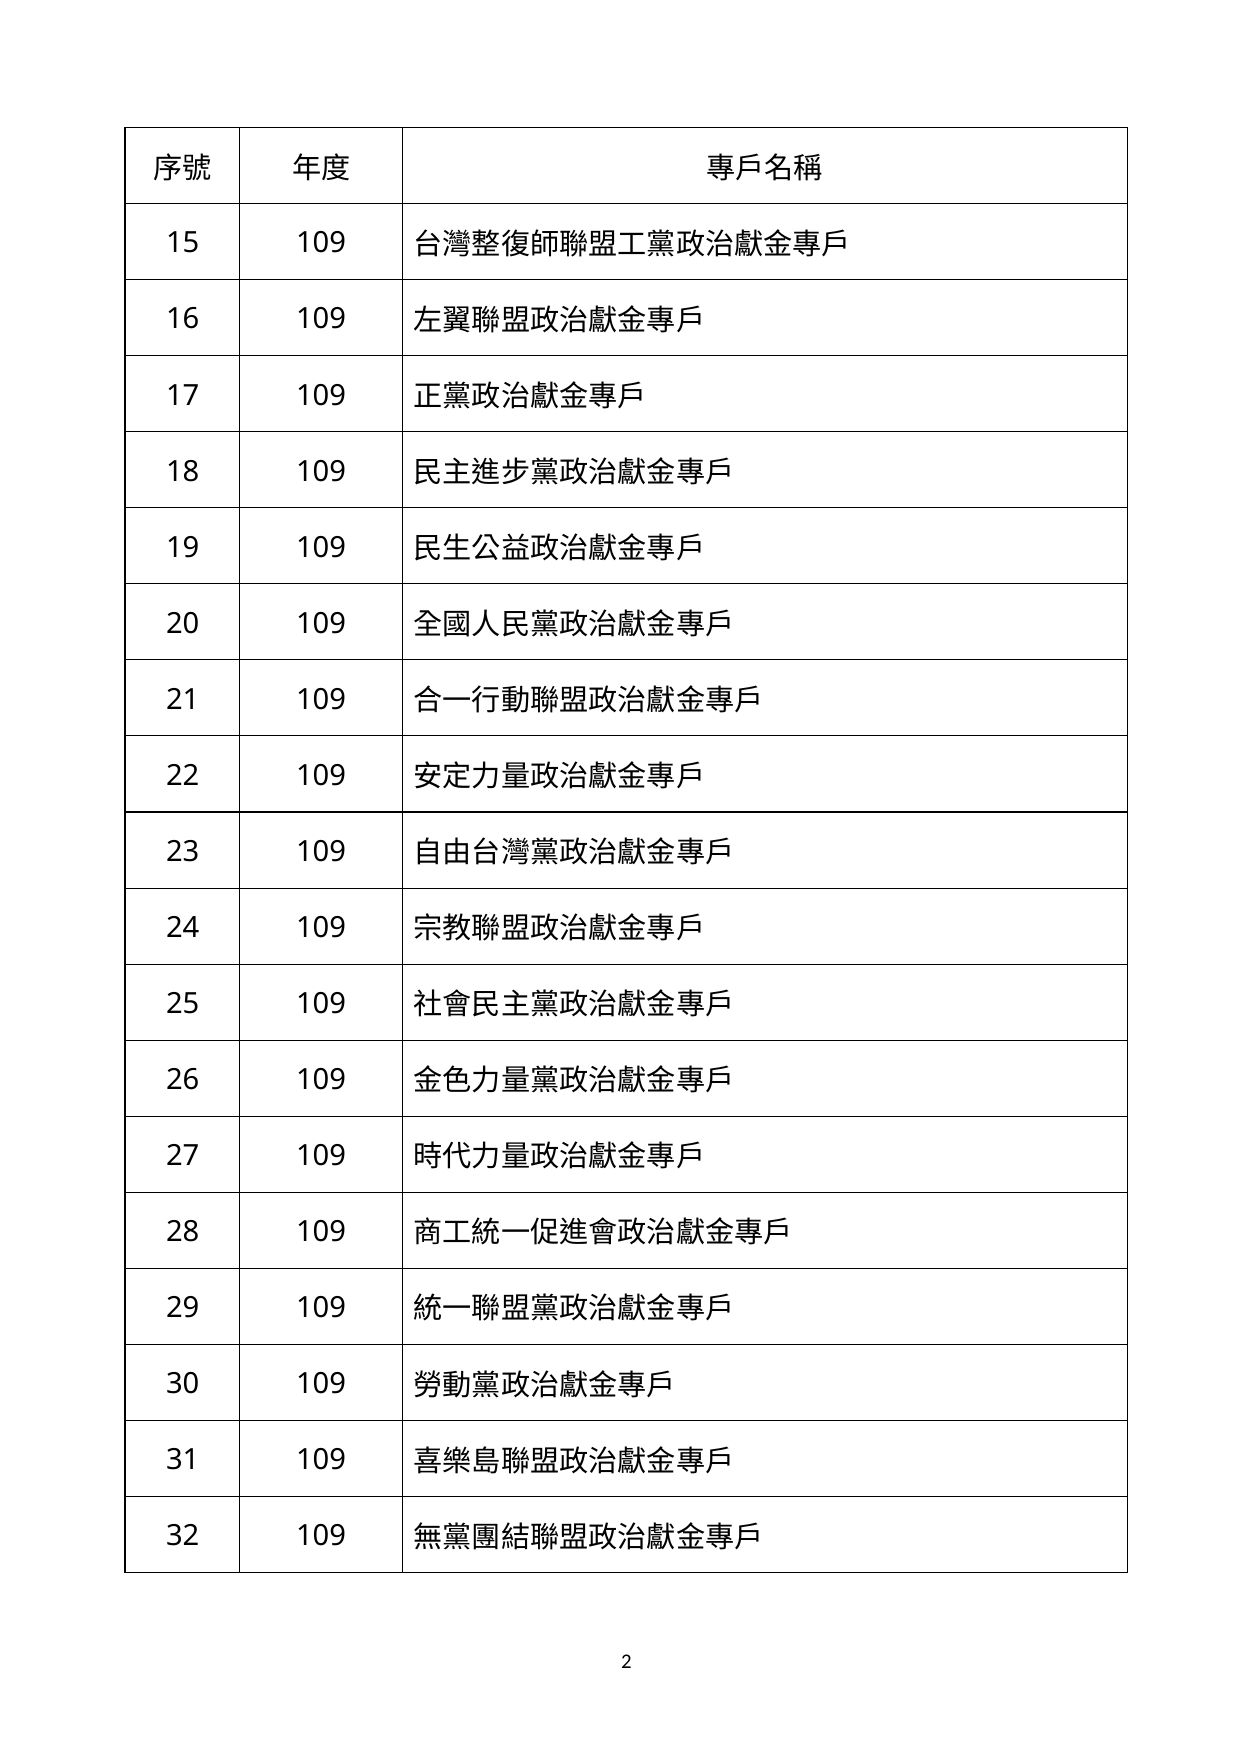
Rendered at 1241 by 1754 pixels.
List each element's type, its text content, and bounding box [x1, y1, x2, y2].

table_cell 社會民主黨政治獻金專戶 [403, 965, 1127, 1039]
table_cell 109 [240, 1193, 402, 1268]
table_cell 15 [126, 204, 239, 279]
table_cell 22 [126, 736, 239, 811]
table_cell 20 [126, 584, 239, 659]
table_cell 合一行動聯盟政治獻金專戶 [403, 660, 1127, 735]
table_cell 29 [126, 1269, 239, 1344]
table_cell 安定力量政治獻金專戶 [403, 736, 1127, 811]
table_cell 109 [240, 584, 402, 659]
table_cell 民生公益政治獻金專戶 [403, 508, 1127, 583]
table_cell 32 [126, 1497, 239, 1572]
table_cell 無黨團結聯盟政治獻金專戶 [403, 1497, 1127, 1572]
table_cell 18 [126, 432, 239, 507]
table_cell 23 [126, 813, 239, 887]
table_cell 民主進步黨政治獻金專戶 [403, 432, 1127, 507]
table_cell 17 [126, 356, 239, 431]
table_cell 109 [240, 356, 402, 431]
table_cell 16 [126, 280, 239, 355]
table_cell 28 [126, 1193, 239, 1268]
table_cell 25 [126, 965, 239, 1039]
table_cell 正黨政治獻金專戶 [403, 356, 1127, 431]
table_header 序號 [126, 128, 239, 203]
table_header 年度 [240, 128, 402, 203]
table_cell 自由台灣黨政治獻金專戶 [403, 813, 1127, 887]
table_cell 109 [240, 280, 402, 355]
table_cell 109 [240, 1117, 402, 1192]
table_cell 全國人民黨政治獻金專戶 [403, 584, 1127, 659]
table_cell 統一聯盟黨政治獻金專戶 [403, 1269, 1127, 1344]
table_cell 109 [240, 965, 402, 1039]
table_cell 109 [240, 813, 402, 887]
table_cell 26 [126, 1041, 239, 1116]
table_cell 109 [240, 1269, 402, 1344]
table_cell 31 [126, 1421, 239, 1496]
table_cell 109 [240, 889, 402, 963]
table_cell 109 [240, 1345, 402, 1420]
table_cell 台灣整復師聯盟工黨政治獻金專戶 [403, 204, 1127, 279]
table_cell 時代力量政治獻金專戶 [403, 1117, 1127, 1192]
table_cell 109 [240, 660, 402, 735]
table_cell 左翼聯盟政治獻金專戶 [403, 280, 1127, 355]
table_cell 109 [240, 508, 402, 583]
table_cell 109 [240, 1497, 402, 1572]
table_cell 金色力量黨政治獻金專戶 [403, 1041, 1127, 1116]
table_cell 30 [126, 1345, 239, 1420]
table_cell 商工統一促進會政治獻金專戶 [403, 1193, 1127, 1268]
table_header 專戶名稱 [403, 128, 1127, 203]
table_cell 109 [240, 1041, 402, 1116]
table_cell 109 [240, 432, 402, 507]
table_cell 21 [126, 660, 239, 735]
table_cell 勞動黨政治獻金專戶 [403, 1345, 1127, 1420]
table_cell 19 [126, 508, 239, 583]
table_cell 24 [126, 889, 239, 963]
table_cell 宗教聯盟政治獻金專戶 [403, 889, 1127, 963]
table_cell 109 [240, 204, 402, 279]
table_cell 109 [240, 1421, 402, 1496]
table_cell 109 [240, 736, 402, 811]
table_cell 27 [126, 1117, 239, 1192]
table_cell 喜樂島聯盟政治獻金專戶 [403, 1421, 1127, 1496]
